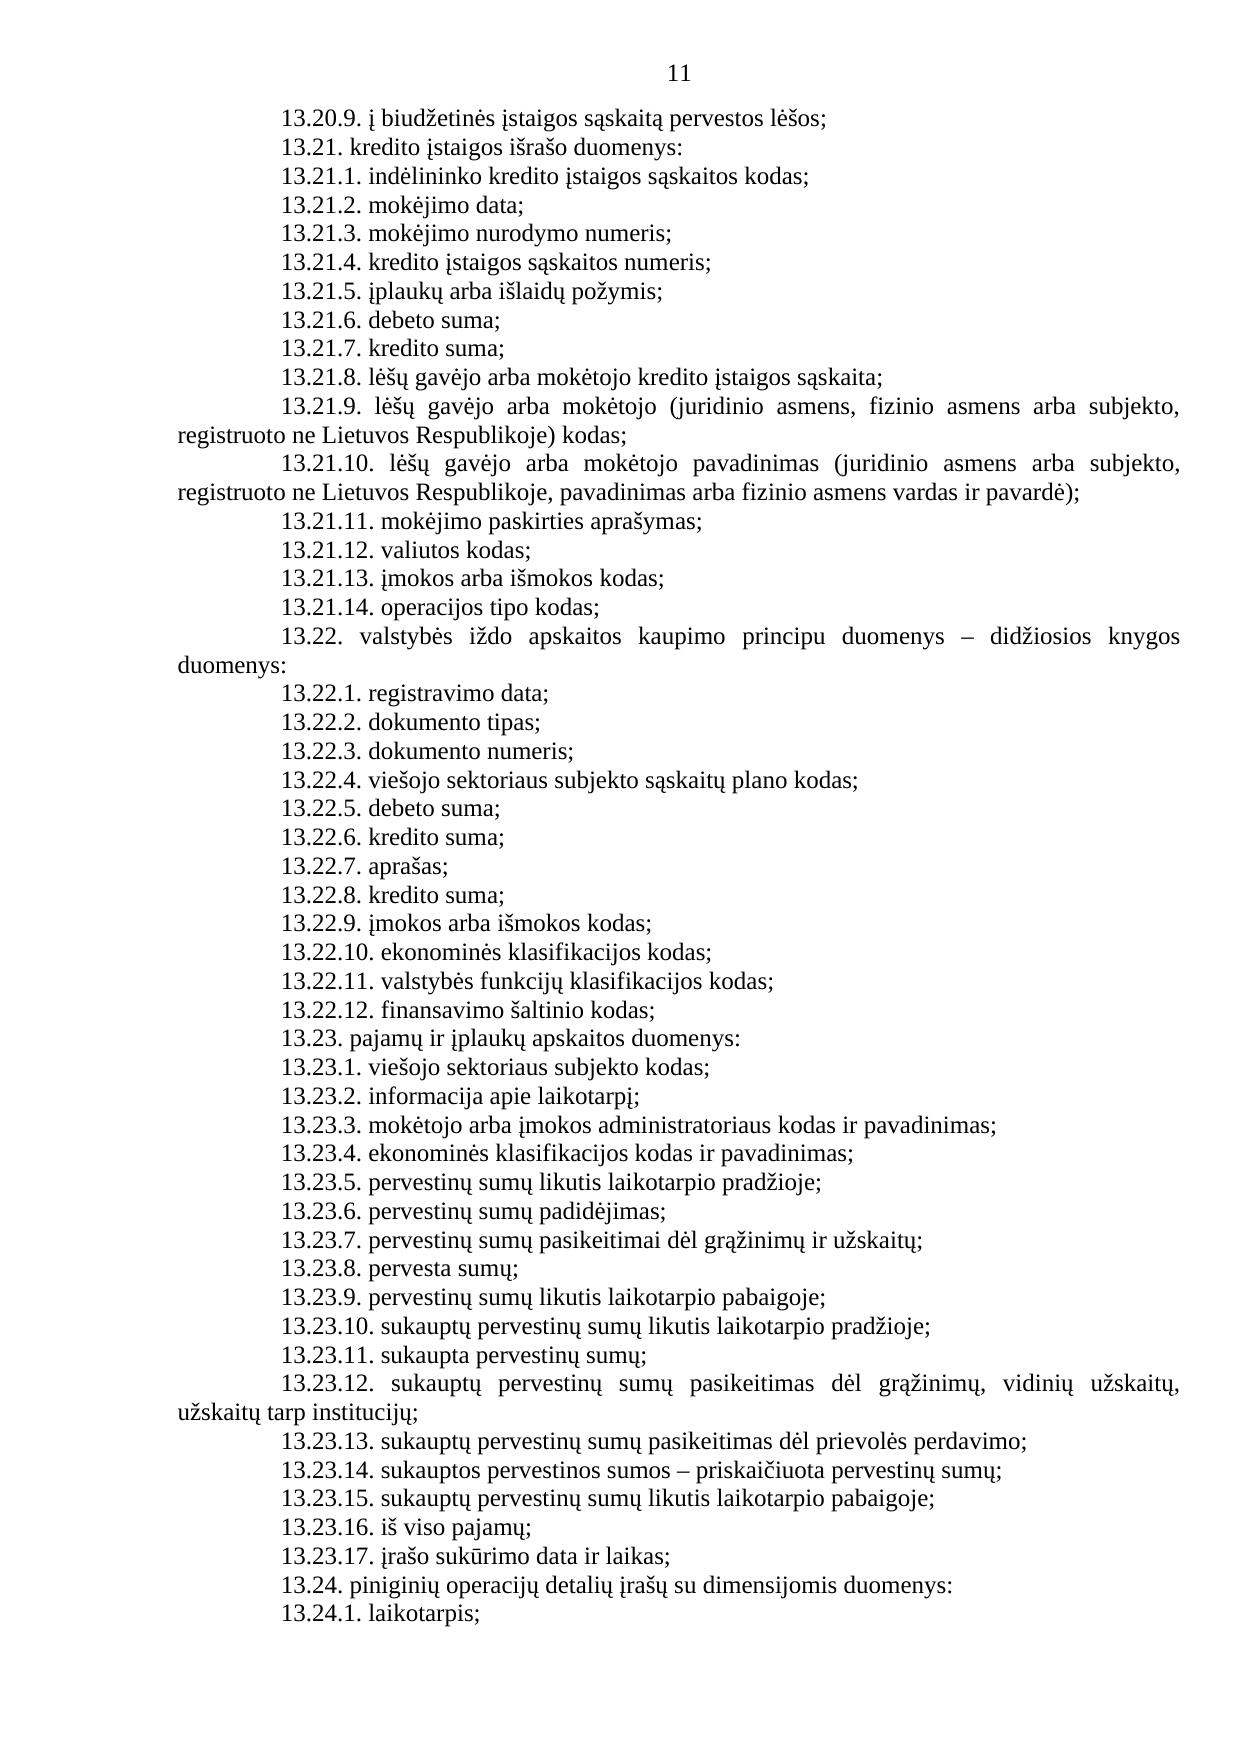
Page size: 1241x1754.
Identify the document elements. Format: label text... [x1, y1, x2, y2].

text 13.23.5. pervestinų sumų likutis laikotarpio pradžioje; [177, 1167, 1181, 1196]
text 13.21.12. valiutos kodas; [177, 535, 1181, 563]
text 13.21. kredito įstaigos išrašo duomenys: [177, 132, 1181, 161]
text 13.22. valstybės iždo apskaitos kaupimo principu duomenys – didžiosios knygos duomenys: [177, 621, 1181, 678]
text 13.23.17. įrašo sukūrimo data ir laikas; [177, 1541, 1181, 1570]
text 13.23.6. pervestinų sumų padidėjimas; [177, 1196, 1181, 1225]
text 13.23.1. viešojo sektoriaus subjekto kodas; [177, 1052, 1181, 1081]
text 13.22.2. dokumento tipas; [177, 707, 1181, 736]
text 13.21.8. lėšų gavėjo arba mokėtojo kredito įstaigos sąskaita; [177, 362, 1181, 391]
text 13.21.2. mokėjimo data; [177, 190, 1181, 218]
text 13.21.9. lėšų gavėjo arba mokėtojo (juridinio asmens, fizinio asmens arba subjekto, registruoto ne Lietuvos Respublikoje) kodas; [177, 391, 1181, 448]
text 13.24.1. laikotarpis; [177, 1598, 1181, 1627]
text 13.22.6. kredito suma; [177, 822, 1181, 851]
text 13.23.4. ekonominės klasifikacijos kodas ir pavadinimas; [177, 1138, 1181, 1167]
text 13.23.15. sukauptų pervestinų sumų likutis laikotarpio pabaigoje; [177, 1483, 1181, 1512]
text 13.23.7. pervestinų sumų pasikeitimai dėl grąžinimų ir užskaitų; [177, 1225, 1181, 1253]
text 13.21.10. lėšų gavėjo arba mokėtojo pavadinimas (juridinio asmens arba subjekto, registruoto ne Lietuvos Respublikoje, pavadinimas arba fizinio asmens vardas ir pavardė); [177, 448, 1181, 506]
text 13.21.5. įplaukų arba išlaidų požymis; [177, 276, 1181, 305]
text 13.22.11. valstybės funkcijų klasifikacijos kodas; [177, 966, 1181, 995]
text 13.23.14. sukauptos pervestinos sumos – priskaičiuota pervestinų sumų; [177, 1455, 1181, 1483]
text 13.23.9. pervestinų sumų likutis laikotarpio pabaigoje; [177, 1282, 1181, 1311]
text 13.21.11. mokėjimo paskirties aprašymas; [177, 506, 1181, 535]
text 13.23.13. sukauptų pervestinų sumų pasikeitimas dėl prievolės perdavimo; [177, 1426, 1181, 1455]
text 13.21.14. operacijos tipo kodas; [177, 592, 1181, 621]
text 13.22.8. kredito suma; [177, 880, 1181, 908]
text 13.22.9. įmokos arba išmokos kodas; [177, 908, 1181, 937]
text 13.21.1. indėlininko kredito įstaigos sąskaitos kodas; [177, 161, 1181, 190]
text 13.20.9. į biudžetinės įstaigos sąskaitą pervestos lėšos; [177, 103, 1181, 132]
text 13.22.12. finansavimo šaltinio kodas; [177, 995, 1181, 1023]
text 13.21.6. debeto suma; [177, 305, 1181, 333]
text 13.22.4. viešojo sektoriaus subjekto sąskaitų plano kodas; [177, 765, 1181, 793]
text 13.21.7. kredito suma; [177, 333, 1181, 362]
text 13.22.10. ekonominės klasifikacijos kodas; [177, 937, 1181, 966]
text 13.23.3. mokėtojo arba įmokos administratoriaus kodas ir pavadinimas; [177, 1110, 1181, 1138]
text 13.21.3. mokėjimo nurodymo numeris; [177, 218, 1181, 247]
text 13.21.13. įmokos arba išmokos kodas; [177, 563, 1181, 592]
text 13.23.8. pervesta sumų; [177, 1253, 1181, 1282]
text 13.23.10. sukauptų pervestinų sumų likutis laikotarpio pradžioje; [177, 1311, 1181, 1340]
text 13.23.16. iš viso pajamų; [177, 1512, 1181, 1541]
text 13.23.11. sukaupta pervestinų sumų; [177, 1340, 1181, 1368]
text 13.23.12. sukauptų pervestinų sumų pasikeitimas dėl grąžinimų, vidinių užskaitų, užskaitų tarp institucijų; [177, 1368, 1181, 1426]
text 13.21.4. kredito įstaigos sąskaitos numeris; [177, 247, 1181, 276]
text 13.22.7. aprašas; [177, 851, 1181, 880]
text 13.23. pajamų ir įplaukų apskaitos duomenys: [177, 1023, 1181, 1052]
text 13.23.2. informacija apie laikotarpį; [177, 1081, 1181, 1110]
text 13.24. piniginių operacijų detalių įrašų su dimensijomis duomenys: [177, 1570, 1181, 1598]
text 13.22.5. debeto suma; [177, 793, 1181, 822]
text 13.22.1. registravimo data; [177, 678, 1181, 707]
text 13.22.3. dokumento numeris; [177, 736, 1181, 765]
